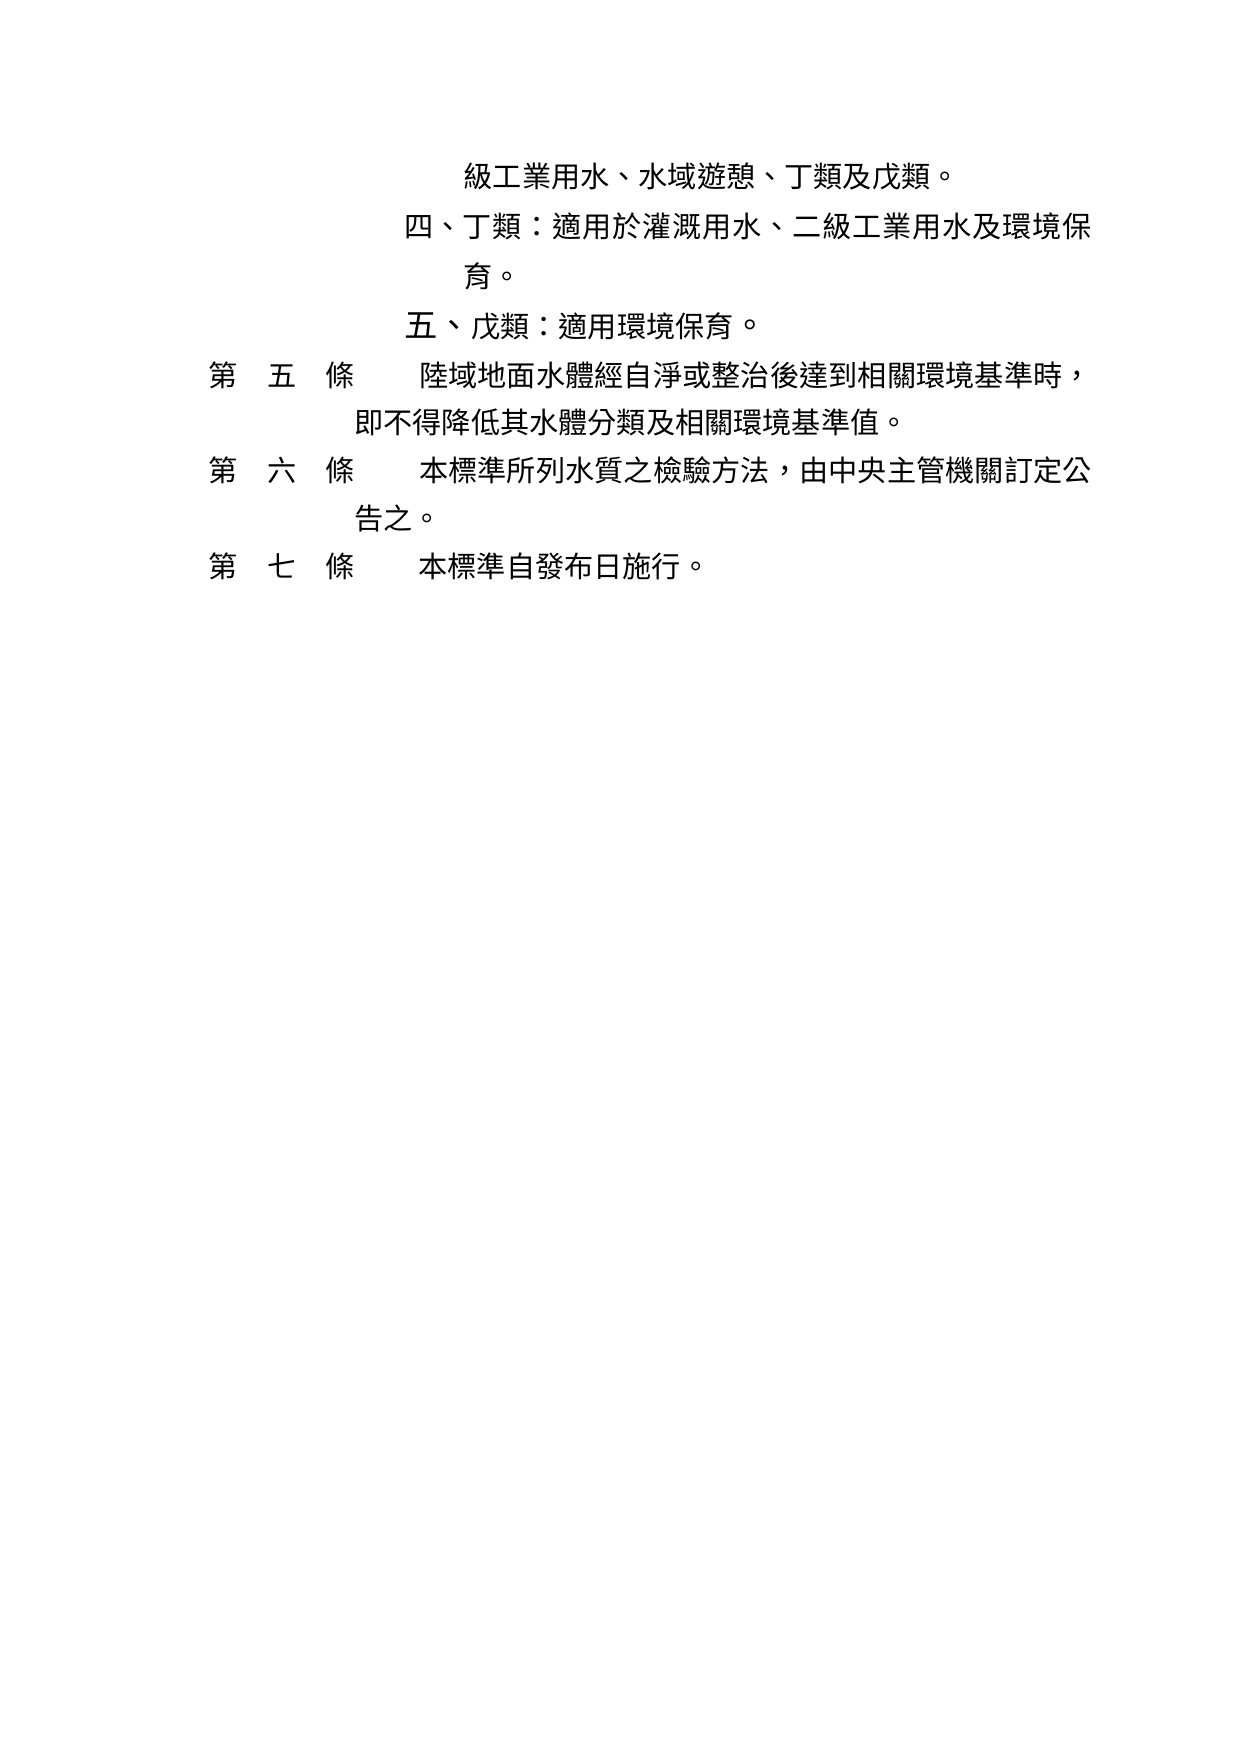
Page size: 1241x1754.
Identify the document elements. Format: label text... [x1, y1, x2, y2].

table_cell 本標準自發布日施行。 [354, 539, 1092, 587]
table_cell 第 五 條 [183, 348, 354, 443]
table_cell 第 七 條 [183, 539, 354, 587]
table_cell 本標準所列水質之檢驗方法，由中央主管機關訂定公告之。 [354, 444, 1092, 539]
table_cell 級工業用水、水域遊憩、丁類及戊類。 丁類：適用於灌溉用水、二級工業用水及環境保育。 戊類：適用環境保育。 [354, 148, 1092, 348]
table_cell [183, 148, 354, 348]
table_cell 陸域地面水體經自淨或整治後達到相關環境基準時，即不得降低其水體分類及相關環境基準值。 [354, 348, 1092, 443]
table_cell 第 六 條 [183, 444, 354, 539]
